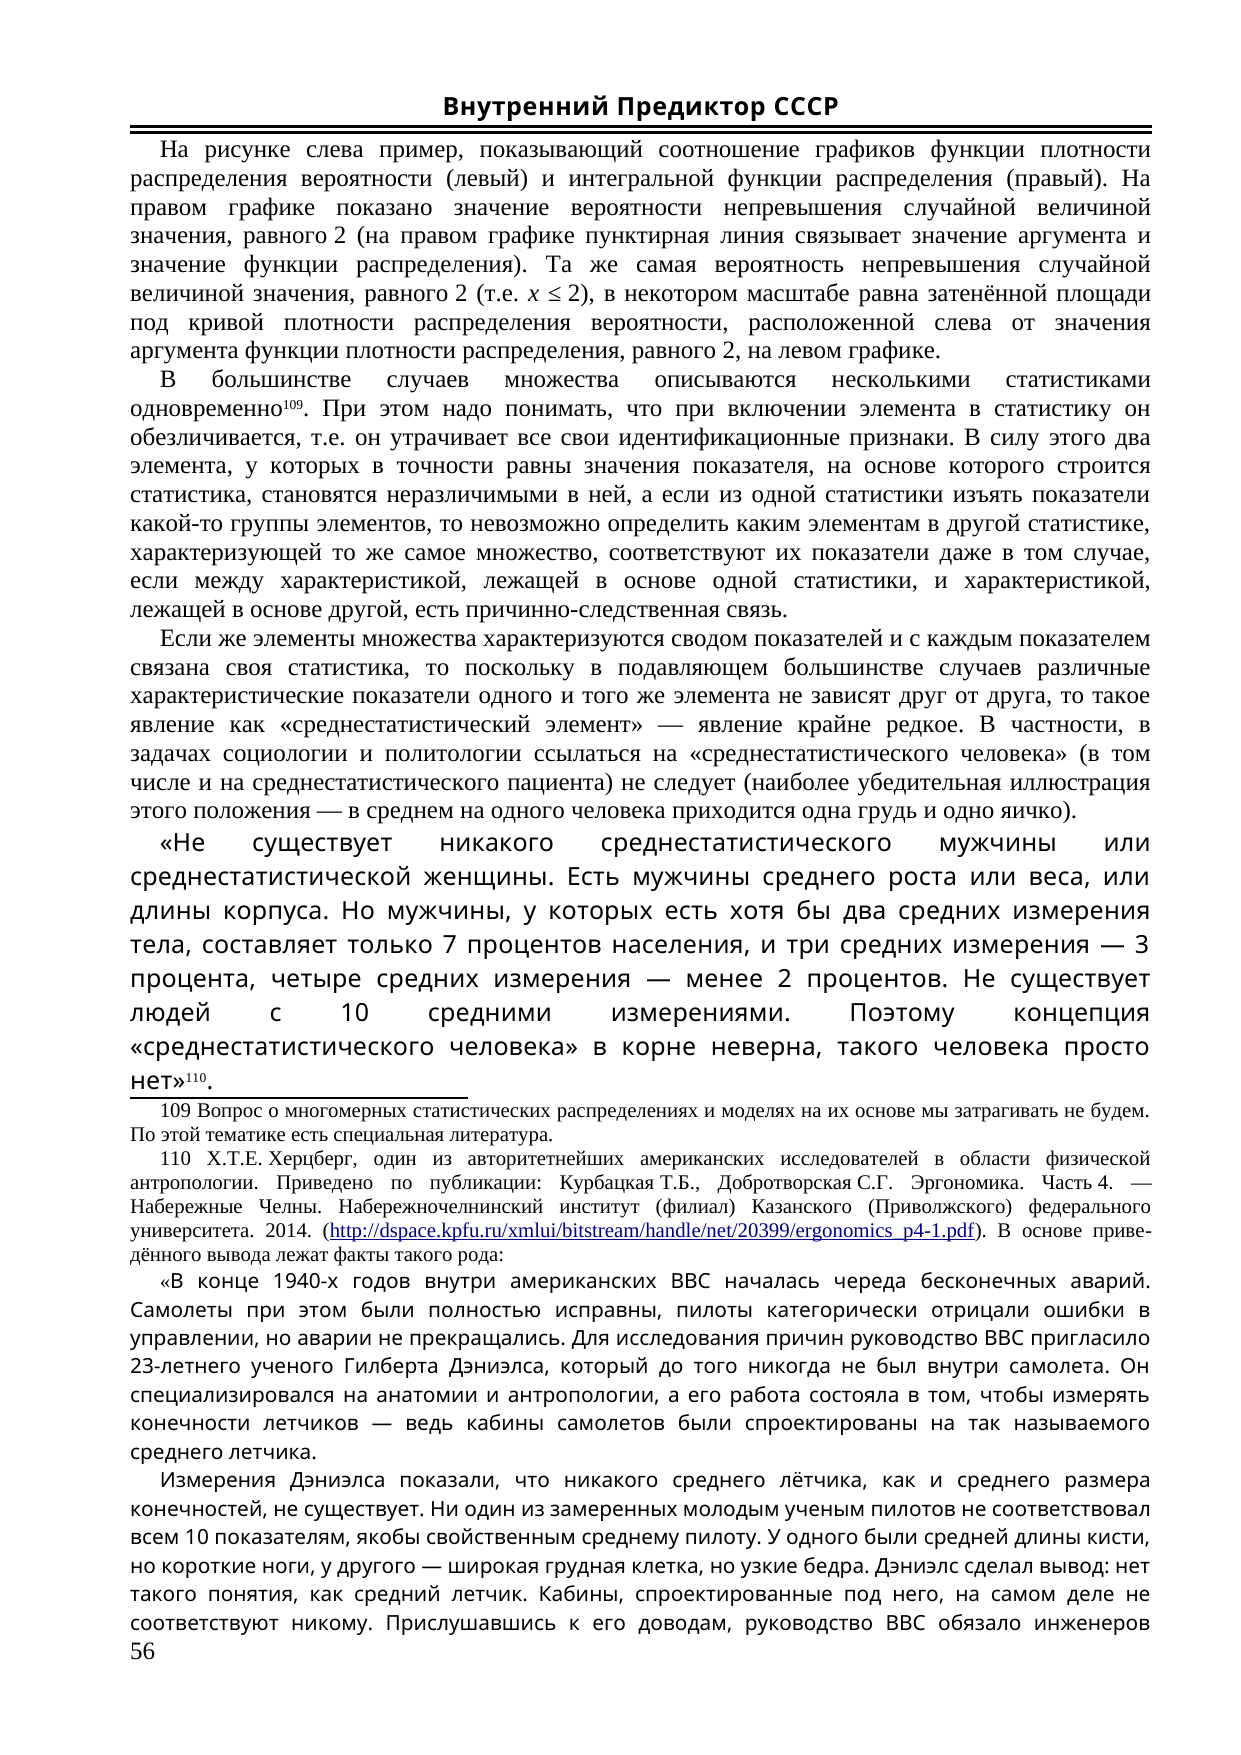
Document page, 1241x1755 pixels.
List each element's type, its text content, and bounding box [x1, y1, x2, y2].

text «Не существует никакого среднестатистического мужчины или среднестатистической женщины. Есть мужчины среднего роста или веса, или длины корпуса. Но мужчины, у которых есть хотя бы два средних измерения тела, составляет только 7 процентов населения, и три средних измерения — 3 процента, четыре средних измерения — менее 2 процентов. Не существует людей с 10 средними измерениями. Поэтому концепция «среднестатистического человека» в корне неверна, такого человека просто нет». [130, 824, 1152, 1097]
text Х.Т.Е. Херцберг, один из авторитетнейших американских исследователей в области физической антропологии. Приведено по публикации: Курбацкая Т.Б., Добротворская С.Г. Эргономика. Часть 4. — Набережные Челны. Набережночелнинский институт (филиал) Казанского (Приволжского) федерального университета. 2014. (http://dspace.kpfu.ru/xmlui/bitstream/handle/net/20399/ergonomics_p4-1.pdf). В основе приве­дённого вывода лежат факты такого рода: [130, 1146, 1152, 1266]
text Если же элементы множества характеризуются сводом показателей и с каждым показателем связана своя статистика, то поскольку в подавляющем большинстве случаев различные характеристические показатели одного и того же элемента не зависят друг от друга, то такое явление как «среднестатистический элемент» — явление крайне редкое. В частности, в задачах социологии и политологии ссылаться на «среднестатистического человека» (в том числе и на среднестатистического пациента) не следует (наиболее убедительная иллюстрация этого положения — в среднем на одного человека приходится одна грудь и одно яичко). [130, 623, 1152, 824]
text Вопрос о многомерных статистических распределениях и моделях на их основе мы затрагивать не будем. По этой тематике есть специальная литература. [130, 1098, 1152, 1146]
text На рисунке слева пример, показывающий соотношение графиков функции плотности распределения вероятности (левый) и интегральной функции распределения (правый). На правом графике показано значение вероятности непревышения случайной величиной значения, равного 2 (на правом графике пунктирная линия связывает значение аргумента и значение функции распределения). Та же самая вероятность непревышения случайной величиной значения, равного 2 (т.е. x ≤ 2), в некотором масштабе равна затенённой площади под кривой плотности распределения вероятности, расположенной слева от значения аргумента функции плотности распределения, равного 2, на левом графике. [130, 134, 1152, 364]
text В большинстве случаев множества описываются несколькими статистиками одновременно. При этом надо понимать, что при включении элемента в статистику он обезличивается, т.е. он утрачивает все свои идентификационные признаки. В силу этого два элемента, у которых в точности равны значения показателя, на основе которого строится статистика, становятся неразличимыми в ней, а если из одной статистики изъять показатели какой-то группы элементов, то невозможно определить каким элементам в другой статистике, характеризующей то же самое множество, соответствуют их показатели даже в том случае, если между характеристикой, лежащей в основе одной статистики, и характеристикой, лежащей в основе другой, есть причинно-следственная связь. [130, 364, 1152, 623]
text «В конце 1940-х годов внутри американских ВВС началась череда бесконечных аварий. Самолеты при этом были полностью исправны, пилоты категорически отрицали ошибки в управлении, но аварии не прекращались. Для исследования причин руководство ВВС пригласило 23-летнего ученого Гилберта Дэниэлса, который до того никогда не был внутри самолета. Он специализировался на анатомии и антропологии, а его работа состояла в том, чтобы измерять конечности летчиков — ведь кабины самолетов были спроектированы на так называемого среднего летчика. [130, 1266, 1152, 1465]
text Измерения Дэниэлса показали, что никакого среднего лётчика, как и среднего размера конечностей, не существует. Ни один из замеренных молодым ученым пилотов не соответствовал всем 10 показателям, якобы свойственным среднему пилоту. У одного были средней длины кисти, но короткие ноги, у другого — широкая грудная клетка, но узкие бедра. Дэниэлс сделал вывод: нет такого понятия, как средний летчик. Кабины, спроектированные под него, на самом деле не соответствуют никому. Прислушавшись к его доводам, руководство ВВС обязало инженеров [130, 1465, 1152, 1636]
